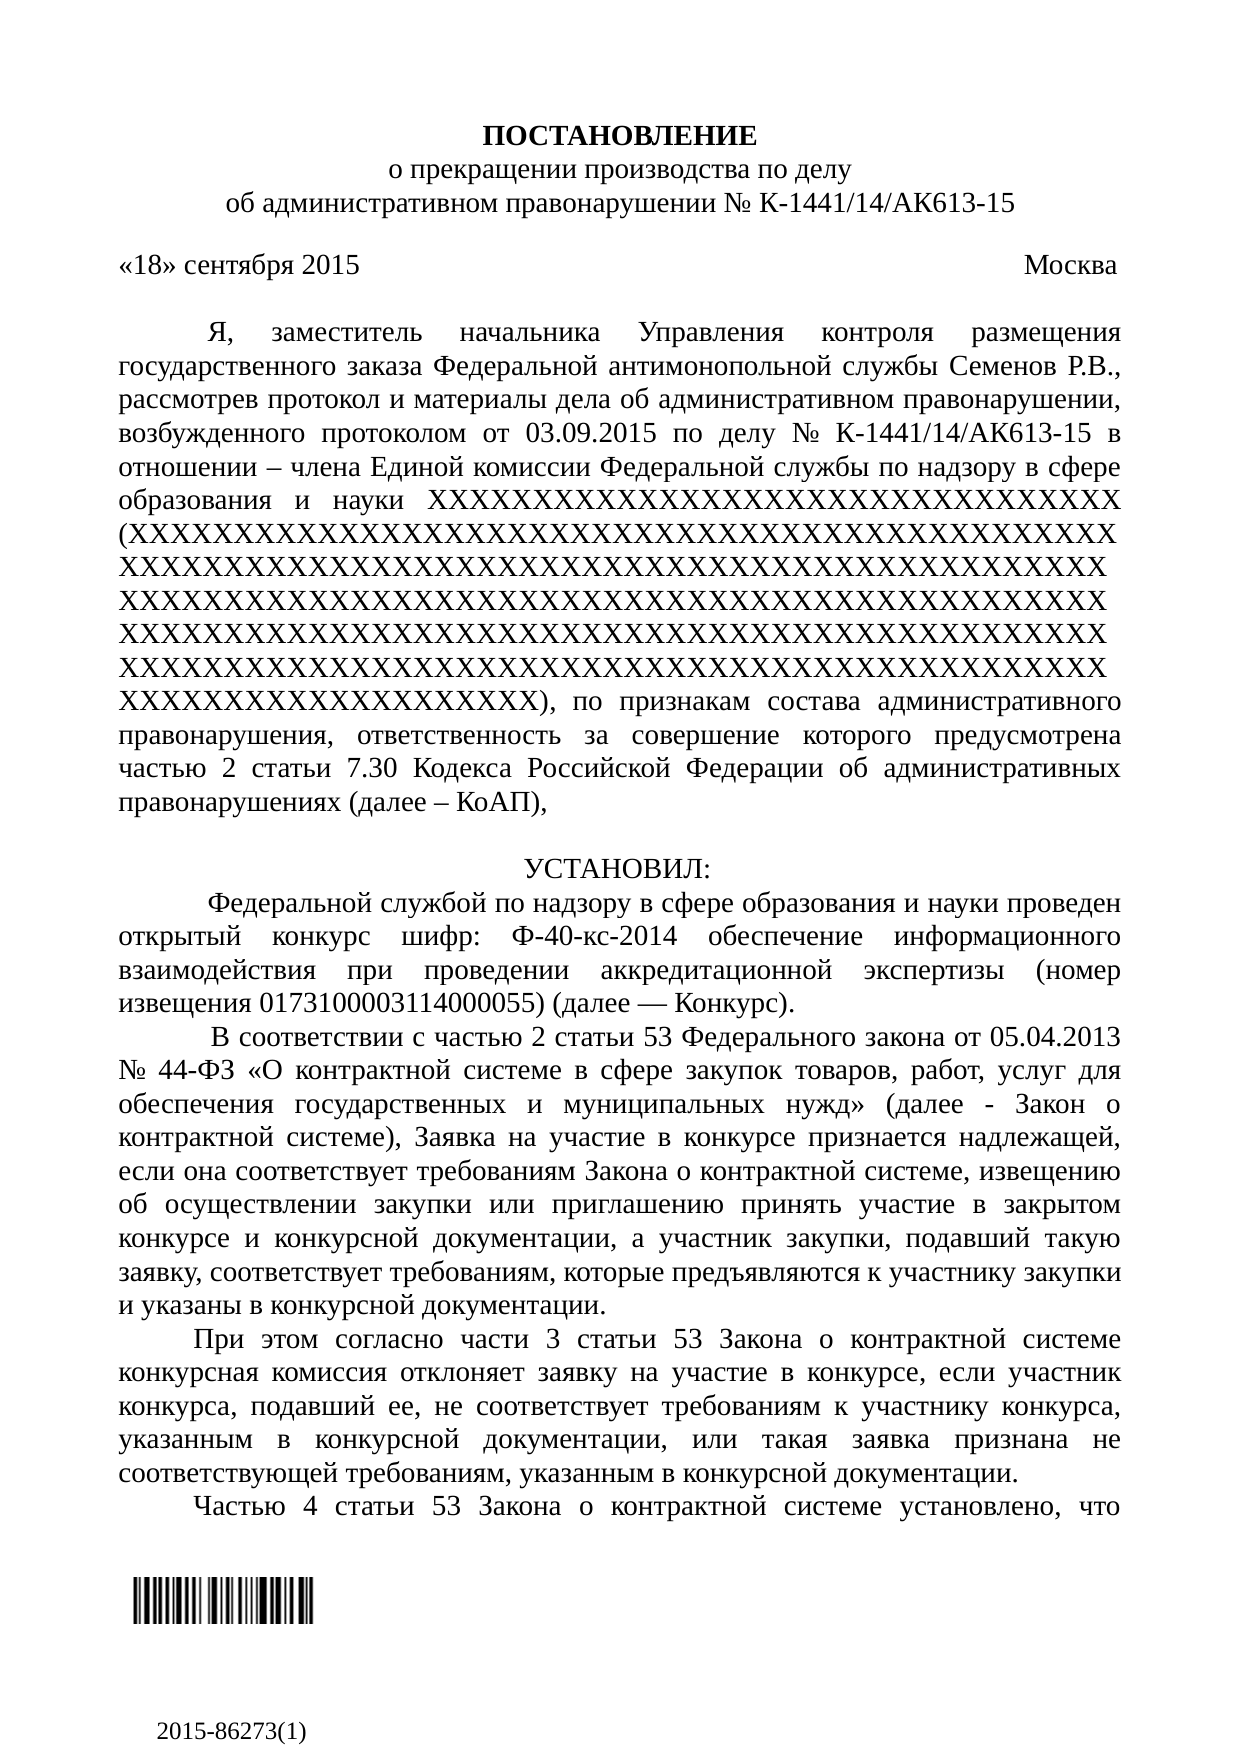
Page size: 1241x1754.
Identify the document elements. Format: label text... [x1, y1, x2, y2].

text «18» сентября 2015 Москва [118, 247, 1122, 281]
text Федеральной службой по надзору в сфере образования и науки проведен открытый конкурс шифр: Ф-40-кс-2014 обеспечение информационного взаимодействия при проведении аккредитационной экспертизы (номер извещения 0173100003114000055) (далее — Конкурс). [118, 885, 1122, 1019]
text Частью 4 статьи 53 Закона о контрактной системе установлено, что [118, 1488, 1122, 1522]
text В соответствии с частью 2 статьи 53 Федерального закона от 05.04.2013 № 44-ФЗ «О контрактной системе в сфере закупок товаров, работ, услуг для обеспечения государственных и муниципальных нужд» (далее - Закон о контрактной системе), Заявка на участие в конкурсе признается надлежащей, если она соответствует требованиям Закона о контрактной системе, извещению об осуществлении закупки или приглашению принять участие в закрытом конкурсе и конкурсной документации, а участник закупки, подавший такую заявку, соответствует требованиям, которые предъявляются к участнику закупки и указаны в конкурсной документации. [118, 1019, 1122, 1321]
text При этом согласно части 3 статьи 53 Закона о контрактной системе конкурсная комиссия отклоняет заявку на участие в конкурсе, если участник конкурса, подавший ее, не соответствует требованиям к участнику конкурса, указанным в конкурсной документации, или такая заявка признана не соответствующей требованиям, указанным в конкурсной документации. [118, 1321, 1122, 1488]
text УСТАНОВИЛ: [118, 851, 1122, 885]
text о прекращении производства по делу [118, 152, 1122, 185]
text ПОСТАНОВЛЕНИЕ [118, 118, 1122, 152]
picture [118, 1577, 331, 1624]
text Я, заместитель начальника Управления контроля размещения государственного заказа Федеральной антимонопольной службы Семенов Р.В., рассмотрев протокол и материалы дела об административном правонарушении, возбужденного протоколом от 03.09.2015 по делу № К-1441/14/АК613-15 в отношении – члена Единой комиссии Федеральной службы по надзору в сфере образования и науки XXXXXXXXXXXXXXXXXXXXXXXXXXXXXXXXX (XXXXXXXXXXXXXXXXXXXXXXXXXXXXXXXXXXXXXXXXXXXXXXXXXXXXXXXXXXXXXXXXXXXXXXXXXXXXXXXXXXXXXXXXXXXXXXXXXXXXXXXXXXXXXXXXXXXXXXXXXXXXXXXXXXXXXXXXXXXXXXXXXXXXXXXXXXXXXXXXXXXXXXXXXXXXXXXXXXXXXXXXXXXXXXXXXXXXXXXXXXXXXXXXXXXXXXXXXXXXXXXXXXXXXXXXXXXXXXXXXXXXXXXXXXXXXXX), по признакам состава административного правонарушения, ответственность за совершение которого предусмотрена частью 2 статьи 7.30 Кодекса Российской Федерации об административных правонарушениях (далее – КоАП), [118, 314, 1122, 818]
text об административном правонарушении № К-1441/14/АК613-15 [118, 185, 1122, 219]
